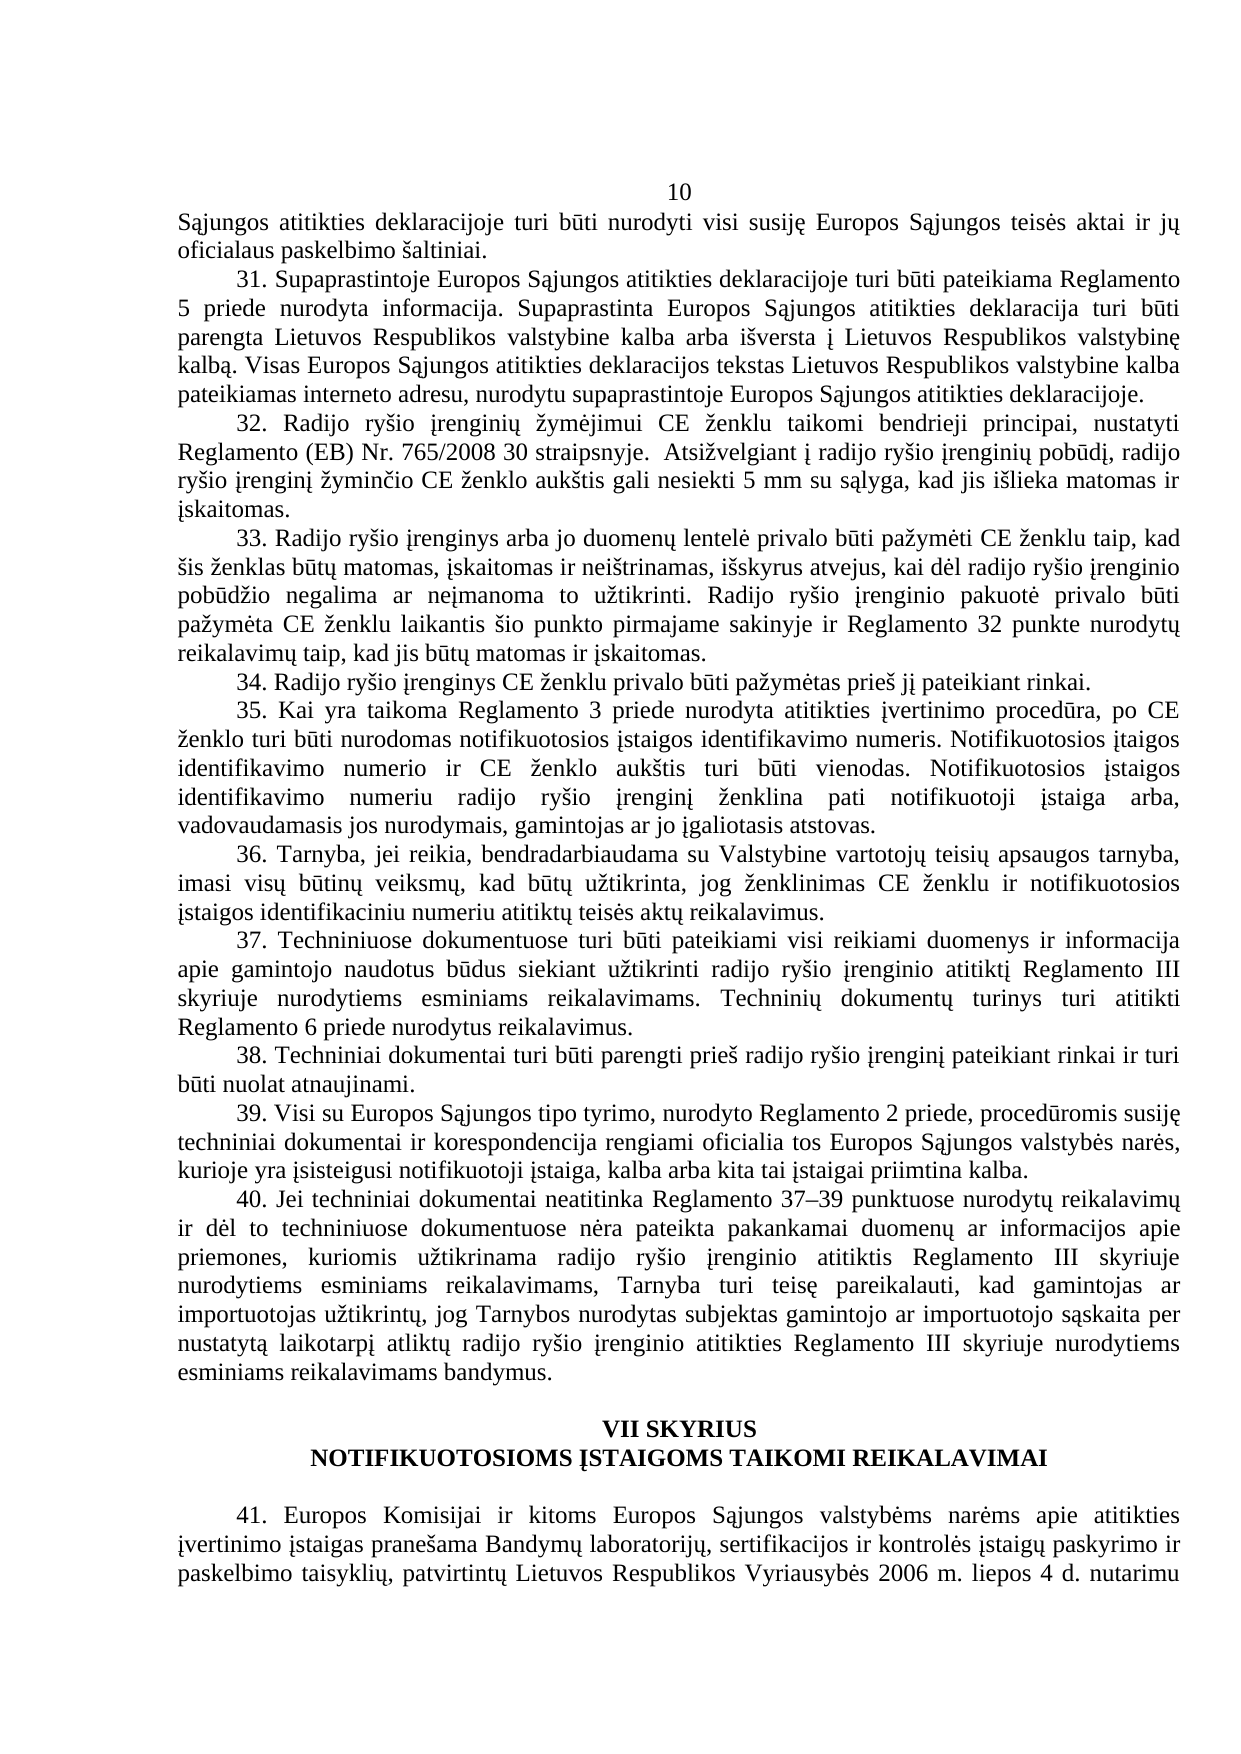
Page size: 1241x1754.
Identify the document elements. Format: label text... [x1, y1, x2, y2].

text NOTIFIKUOTOSIOMS ĮSTAIGOMS TAIKOMI REIKALAVIMAI [177, 1443, 1181, 1472]
text 35. Kai yra taikoma Reglamento 3 priede nurodyta atitikties įvertinimo procedūra, po CE ženklo turi būti nurodomas notifikuotosios įstaigos identifikavimo numeris. Notifikuotosios įtaigos identifikavimo numerio ir CE ženklo aukštis turi būti vienodas. Notifikuotosios įstaigos identifikavimo numeriu radijo ryšio įrenginį ženklina pati notifikuotoji įstaiga arba, vadovaudamasis jos nurodymais, gamintojas ar jo įgaliotasis atstovas. [177, 695, 1181, 839]
text 37. Techniniuose dokumentuose turi būti pateikiami visi reikiami duomenys ir informacija apie gamintojo naudotus būdus siekiant užtikrinti radijo ryšio įrenginio atitiktį Reglamento III skyriuje nurodytiems esminiams reikalavimams. Techninių dokumentų turinys turi atitikti Reglamento 6 priede nurodytus reikalavimus. [177, 925, 1181, 1040]
text Sąjungos atitikties deklaracijoje turi būti nurodyti visi susiję Europos Sąjungos teisės aktai ir jų oficialaus paskelbimo šaltiniai. [177, 207, 1181, 264]
text 40. Jei techniniai dokumentai neatitinka Reglamento 37–39 punktuose nurodytų reikalavimų ir dėl to techniniuose dokumentuose nėra pateikta pakankamai duomenų ar informacijos apie priemones, kuriomis užtikrinama radijo ryšio įrenginio atitiktis Reglamento III skyriuje nurodytiems esminiams reikalavimams, Tarnyba turi teisę pareikalauti, kad gamintojas ar importuotojas užtikrintų, jog Tarnybos nurodytas subjektas gamintojo ar importuotojo sąskaita per nustatytą laikotarpį atliktų radijo ryšio įrenginio atitikties Reglamento III skyriuje nurodytiems esminiams reikalavimams bandymus. [177, 1184, 1181, 1385]
text 34. Radijo ryšio įrenginys CE ženklu privalo būti pažymėtas prieš jį pateikiant rinkai. [177, 667, 1181, 695]
text 36. Tarnyba, jei reikia, bendradarbiaudama su Valstybine vartotojų teisių apsaugos tarnyba, imasi visų būtinų veiksmų, kad būtų užtikrinta, jog ženklinimas CE ženklu ir notifikuotosios įstaigos identifikaciniu numeriu atitiktų teisės aktų reikalavimus. [177, 839, 1181, 925]
text 31. Supaprastintoje Europos Sąjungos atitikties deklaracijoje turi būti pateikiama Reglamento 5 priede nurodyta informacija. Supaprastinta Europos Sąjungos atitikties deklaracija turi būti parengta Lietuvos Respublikos valstybine kalba arba išversta į Lietuvos Respublikos valstybinę kalbą. Visas Europos Sąjungos atitikties deklaracijos tekstas Lietuvos Respublikos valstybine kalba pateikiamas interneto adresu, nurodytu supaprastintoje Europos Sąjungos atitikties deklaracijoje. [177, 264, 1181, 408]
text 39. Visi su Europos Sąjungos tipo tyrimo, nurodyto Reglamento 2 priede, procedūromis susiję techniniai dokumentai ir korespondencija rengiami oficialia tos Europos Sąjungos valstybės narės, kurioje yra įsisteigusi notifikuotoji įstaiga, kalba arba kita tai įstaigai priimtina kalba. [177, 1098, 1181, 1184]
text VII SKYRIUS [177, 1414, 1181, 1443]
text 38. Techniniai dokumentai turi būti parengti prieš radijo ryšio įrenginį pateikiant rinkai ir turi būti nuolat atnaujinami. [177, 1040, 1181, 1098]
text 41. Europos Komisijai ir kitoms Europos Sąjungos valstybėms narėms apie atitikties įvertinimo įstaigas pranešama Bandymų laboratorijų, sertifikacijos ir kontrolės įstaigų paskyrimo ir paskelbimo taisyklių, patvirtintų Lietuvos Respublikos Vyriausybės 2006 m. liepos 4 d. nutarimu [177, 1500, 1181, 1587]
text 33. Radijo ryšio įrenginys arba jo duomenų lentelė privalo būti pažymėti CE ženklu taip, kad šis ženklas būtų matomas, įskaitomas ir neištrinamas, išskyrus atvejus, kai dėl radijo ryšio įrenginio pobūdžio negalima ar neįmanoma to užtikrinti. Radijo ryšio įrenginio pakuotė privalo būti pažymėta CE ženklu laikantis šio punkto pirmajame sakinyje ir Reglamento 32 punkte nurodytų reikalavimų taip, kad jis būtų matomas ir įskaitomas. [177, 523, 1181, 667]
text 32. Radijo ryšio įrenginių žymėjimui CE ženklu taikomi bendrieji principai, nustatyti Reglamento (EB) Nr. 765/2008 30 straipsnyje. Atsižvelgiant į radijo ryšio įrenginių pobūdį, radijo ryšio įrenginį žyminčio CE ženklo aukštis gali nesiekti 5 mm su sąlyga, kad jis išlieka matomas ir įskaitomas. [177, 408, 1181, 523]
